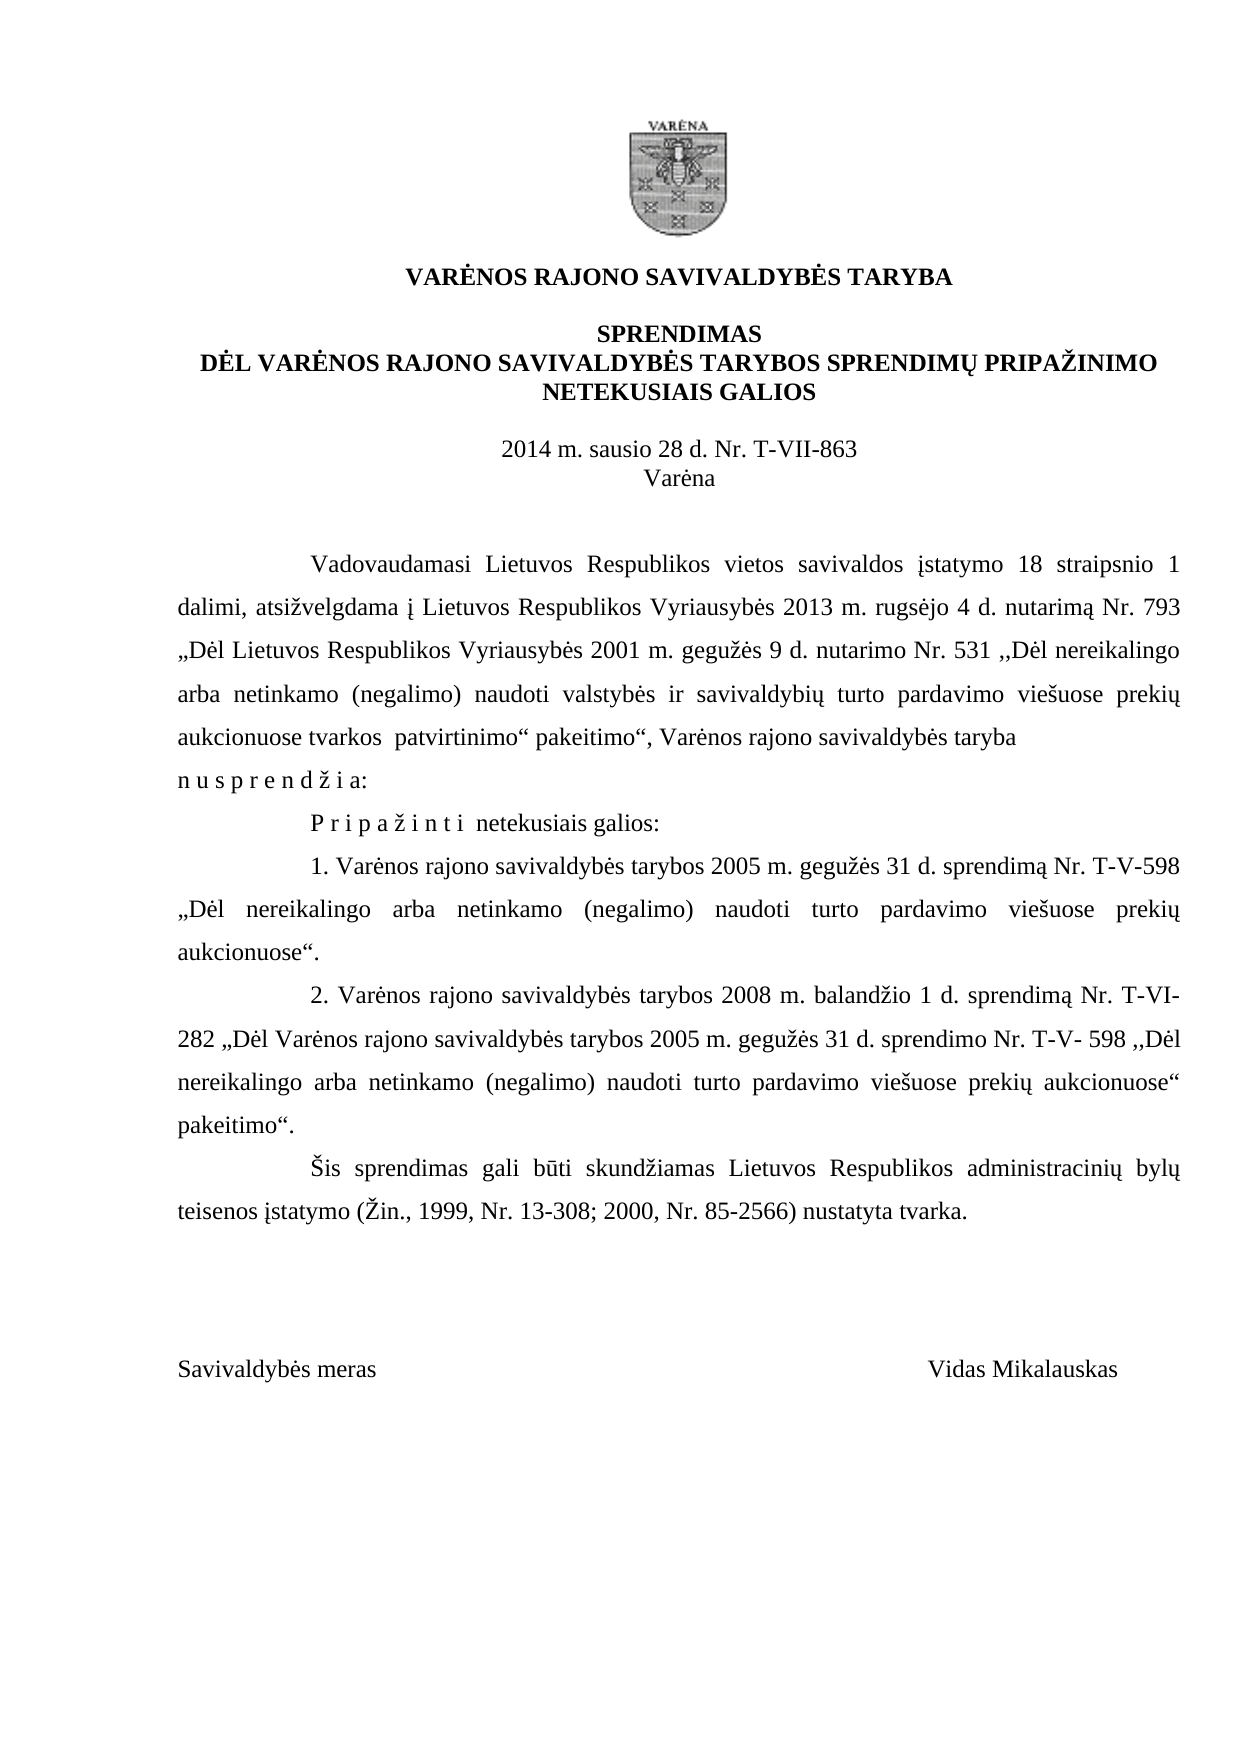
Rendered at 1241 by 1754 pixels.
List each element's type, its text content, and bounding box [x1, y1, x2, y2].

text Varėna [177, 463, 1181, 492]
text VARĖNOS RAJONO SAVIVALDYBĖS TARYBA [177, 262, 1181, 291]
text Vadovaudamasi Lietuvos Respublikos vietos savivaldos įstatymo 18 straipsnio 1 dalimi, atsižvelgdama į Lietuvos Respublikos Vyriausybės 2013 m. rugsėjo 4 d. nutarimą Nr. 793 „Dėl Lietuvos Respublikos Vyriausybės 2001 m. gegužės 9 d. nutarimo Nr. 531 ,,Dėl nereikalingo arba netinkamo (negalimo) naudoti valstybės ir savivaldybių turto pardavimo viešuose prekių aukcionuose tvarkos patvirtinimo“ pakeitimo“, Varėnos rajono savivaldybės taryba [177, 549, 1181, 751]
text 1. Varėnos rajono savivaldybės tarybos 2005 m. gegužės 31 d. sprendimą Nr. T-V-598 „Dėl nereikalingo arba netinkamo (negalimo) naudoti turto pardavimo viešuose prekių aukcionuose“. [177, 851, 1181, 966]
text Šis sprendimas gali būti skundžiamas Lietuvos Respublikos administracinių bylų teisenos įstatymo (Žin., 1999, Nr. 13-308; 2000, Nr. 85-2566) nustatyta tvarka. [177, 1153, 1181, 1225]
text SPRENDIMAS [177, 319, 1181, 348]
text 2. Varėnos rajono savivaldybės tarybos 2008 m. balandžio 1 d. sprendimą Nr. T-VI-282 „Dėl Varėnos rajono savivaldybės tarybos 2005 m. gegužės 31 d. sprendimo Nr. T-V- 598 ,,Dėl nereikalingo arba netinkamo (negalimo) naudoti turto pardavimo viešuose prekių aukcionuose“ pakeitimo“. [177, 981, 1181, 1139]
text 2014 m. sausio 28 d. Nr. T-VII-863 [177, 434, 1181, 463]
text DĖL VARĖNOS RAJONO SAVIVALDYBĖS TARYBOS SPRENDIMŲ PRIPAŽINIMO NETEKUSIAIS GALIOS [177, 348, 1181, 406]
text n u s p r e n d ž i a: [177, 765, 1181, 794]
text Savivaldybės meras Vidas Mikalauskas [177, 1354, 1181, 1383]
text P r i p a ž i n t i netekusiais galios: [177, 808, 1181, 837]
